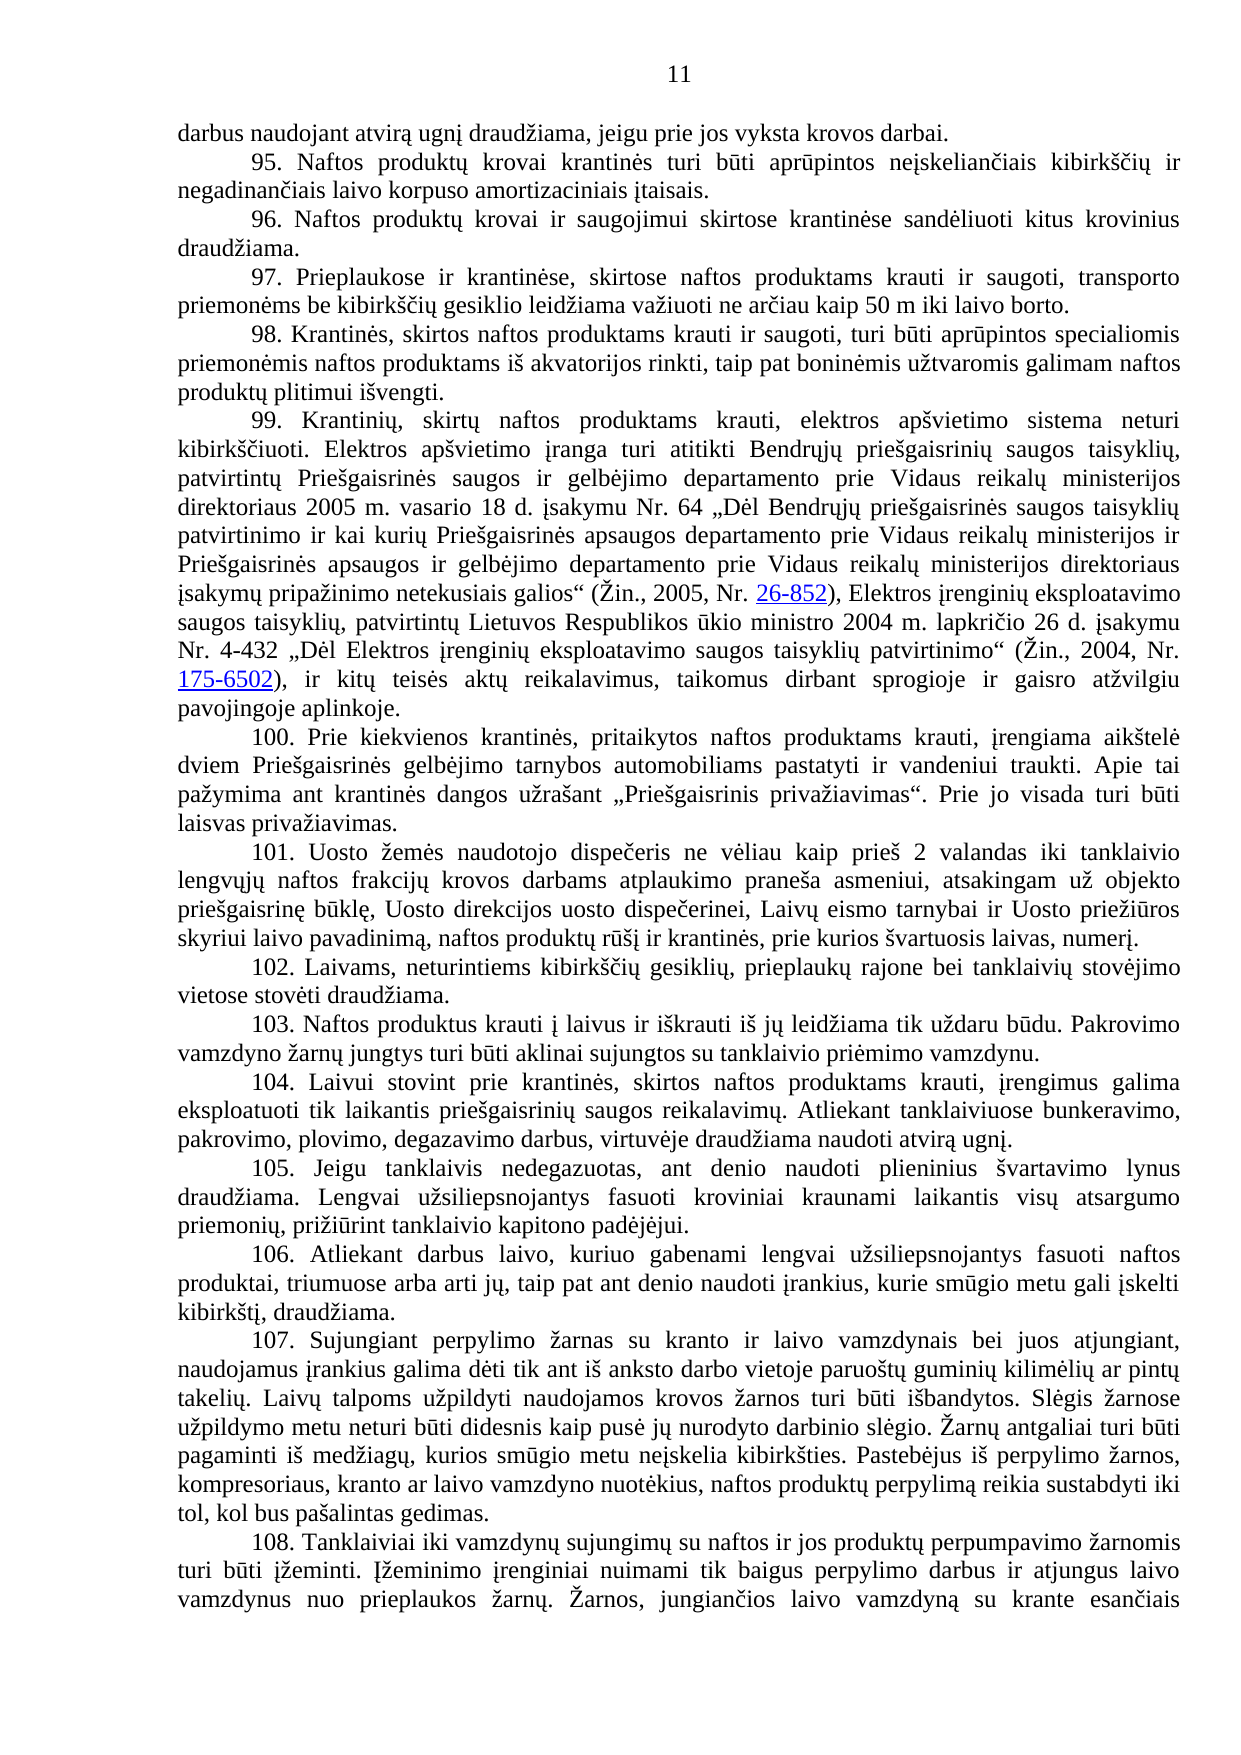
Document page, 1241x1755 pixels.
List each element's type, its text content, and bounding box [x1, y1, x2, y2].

text 98. Krantinės, skirtos naftos produktams krauti ir saugoti, turi būti aprūpintos specialiomis priemonėmis naftos produktams iš akvatorijos rinkti, taip pat boninėmis užtvaromis galimam naftos produktų plitimui išvengti. [177, 319, 1181, 406]
text 107. Sujungiant perpylimo žarnas su kranto ir laivo vamzdynais bei juos atjungiant, naudojamus įrankius galima dėti tik ant iš anksto darbo vietoje paruoštų guminių kilimėlių ar pintų takelių. Laivų talpoms užpildyti naudojamos krovos žarnos turi būti išbandytos. Slėgis žarnose užpildymo metu neturi būti didesnis kaip pusė jų nurodyto darbinio slėgio. Žarnų antgaliai turi būti pagaminti iš medžiagų, kurios smūgio metu neįskelia kibirkšties. Pastebėjus iš perpylimo žarnos, kompresoriaus, kranto ar laivo vamzdyno nuotėkius, naftos produktų perpylimą reikia sustabdyti iki tol, kol bus pašalintas gedimas. [177, 1326, 1181, 1527]
text 99. Krantinių, skirtų naftos produktams krauti, elektros apšvietimo sistema neturi kibirkščiuoti. Elektros apšvietimo įranga turi atitikti Bendrųjų priešgaisrinių saugos taisyklių, patvirtintų Priešgaisrinės saugos ir gelbėjimo departamento prie Vidaus reikalų ministerijos direktoriaus 2005 m. vasario 18 d. įsakymu Nr. 64 „Dėl Bendrųjų priešgaisrinės saugos taisyklių patvirtinimo ir kai kurių Priešgaisrinės apsaugos departamento prie Vidaus reikalų ministerijos ir Priešgaisrinės apsaugos ir gelbėjimo departamento prie Vidaus reikalų ministerijos direktoriaus įsakymų pripažinimo netekusiais galios“ (Žin., 2005, Nr. 26-852), Elektros įrenginių eksploatavimo saugos taisyklių, patvirtintų Lietuvos Respublikos ūkio ministro 2004 m. lapkričio 26 d. įsakymu Nr. 4-432 „Dėl Elektros įrenginių eksploatavimo saugos taisyklių patvirtinimo“ (Žin., 2004, Nr. 175-6502), ir kitų teisės aktų reikalavimus, taikomus dirbant sprogioje ir gaisro atžvilgiu pavojingoje aplinkoje. [177, 406, 1181, 722]
text darbus naudojant atvirą ugnį draudžiama, jeigu prie jos vyksta krovos darbai. [177, 118, 1181, 147]
text 103. Naftos produktus krauti į laivus ir iškrauti iš jų leidžiama tik uždaru būdu. Pakrovimo vamzdyno žarnų jungtys turi būti aklinai sujungtos su tanklaivio priėmimo vamzdynu. [177, 1009, 1181, 1067]
text 108. Tanklaiviai iki vamzdynų sujungimų su naftos ir jos produktų perpumpavimo žarnomis turi būti įžeminti. Įžeminimo įrenginiai nuimami tik baigus perpylimo darbus ir atjungus laivo vamzdynus nuo prieplaukos žarnų. Žarnos, jungiančios laivo vamzdyną su krante esančiais [177, 1527, 1181, 1613]
text 104. Laivui stovint prie krantinės, skirtos naftos produktams krauti, įrengimus galima eksploatuoti tik laikantis priešgaisrinių saugos reikalavimų. Atliekant tanklaiviuose bunkeravimo, pakrovimo, plovimo, degazavimo darbus, virtuvėje draudžiama naudoti atvirą ugnį. [177, 1067, 1181, 1153]
text 96. Naftos produktų krovai ir saugojimui skirtose krantinėse sandėliuoti kitus krovinius draudžiama. [177, 204, 1181, 262]
text 100. Prie kiekvienos krantinės, pritaikytos naftos produktams krauti, įrengiama aikštelė dviem Priešgaisrinės gelbėjimo tarnybos automobiliams pastatyti ir vandeniui traukti. Apie tai pažymima ant krantinės dangos užrašant „Priešgaisrinis privažiavimas“. Prie jo visada turi būti laisvas privažiavimas. [177, 722, 1181, 837]
text 105. Jeigu tanklaivis nedegazuotas, ant denio naudoti plieninius švartavimo lynus draudžiama. Lengvai užsiliepsnojantys fasuoti kroviniai kraunami laikantis visų atsargumo priemonių, prižiūrint tanklaivio kapitono padėjėjui. [177, 1153, 1181, 1239]
text 101. Uosto žemės naudotojo dispečeris ne vėliau kaip prieš 2 valandas iki tanklaivio lengvųjų naftos frakcijų krovos darbams atplaukimo praneša asmeniui, atsakingam už objekto priešgaisrinę būklę, Uosto direkcijos uosto dispečerinei, Laivų eismo tarnybai ir Uosto priežiūros skyriui laivo pavadinimą, naftos produktų rūšį ir krantinės, prie kurios švartuosis laivas, numerį. [177, 837, 1181, 952]
text 97. Prieplaukose ir krantinėse, skirtose naftos produktams krauti ir saugoti, transporto priemonėms be kibirkščių gesiklio leidžiama važiuoti ne arčiau kaip 50 m iki laivo borto. [177, 262, 1181, 319]
text 95. Naftos produktų krovai krantinės turi būti aprūpintos neįskeliančiais kibirkščių ir negadinančiais laivo korpuso amortizaciniais įtaisais. [177, 147, 1181, 204]
text 102. Laivams, neturintiems kibirkščių gesiklių, prieplaukų rajone bei tanklaivių stovėjimo vietose stovėti draudžiama. [177, 952, 1181, 1009]
text 106. Atliekant darbus laivo, kuriuo gabenami lengvai užsiliepsnojantys fasuoti naftos produktai, triumuose arba arti jų, taip pat ant denio naudoti įrankius, kurie smūgio metu gali įskelti kibirkštį, draudžiama. [177, 1239, 1181, 1326]
